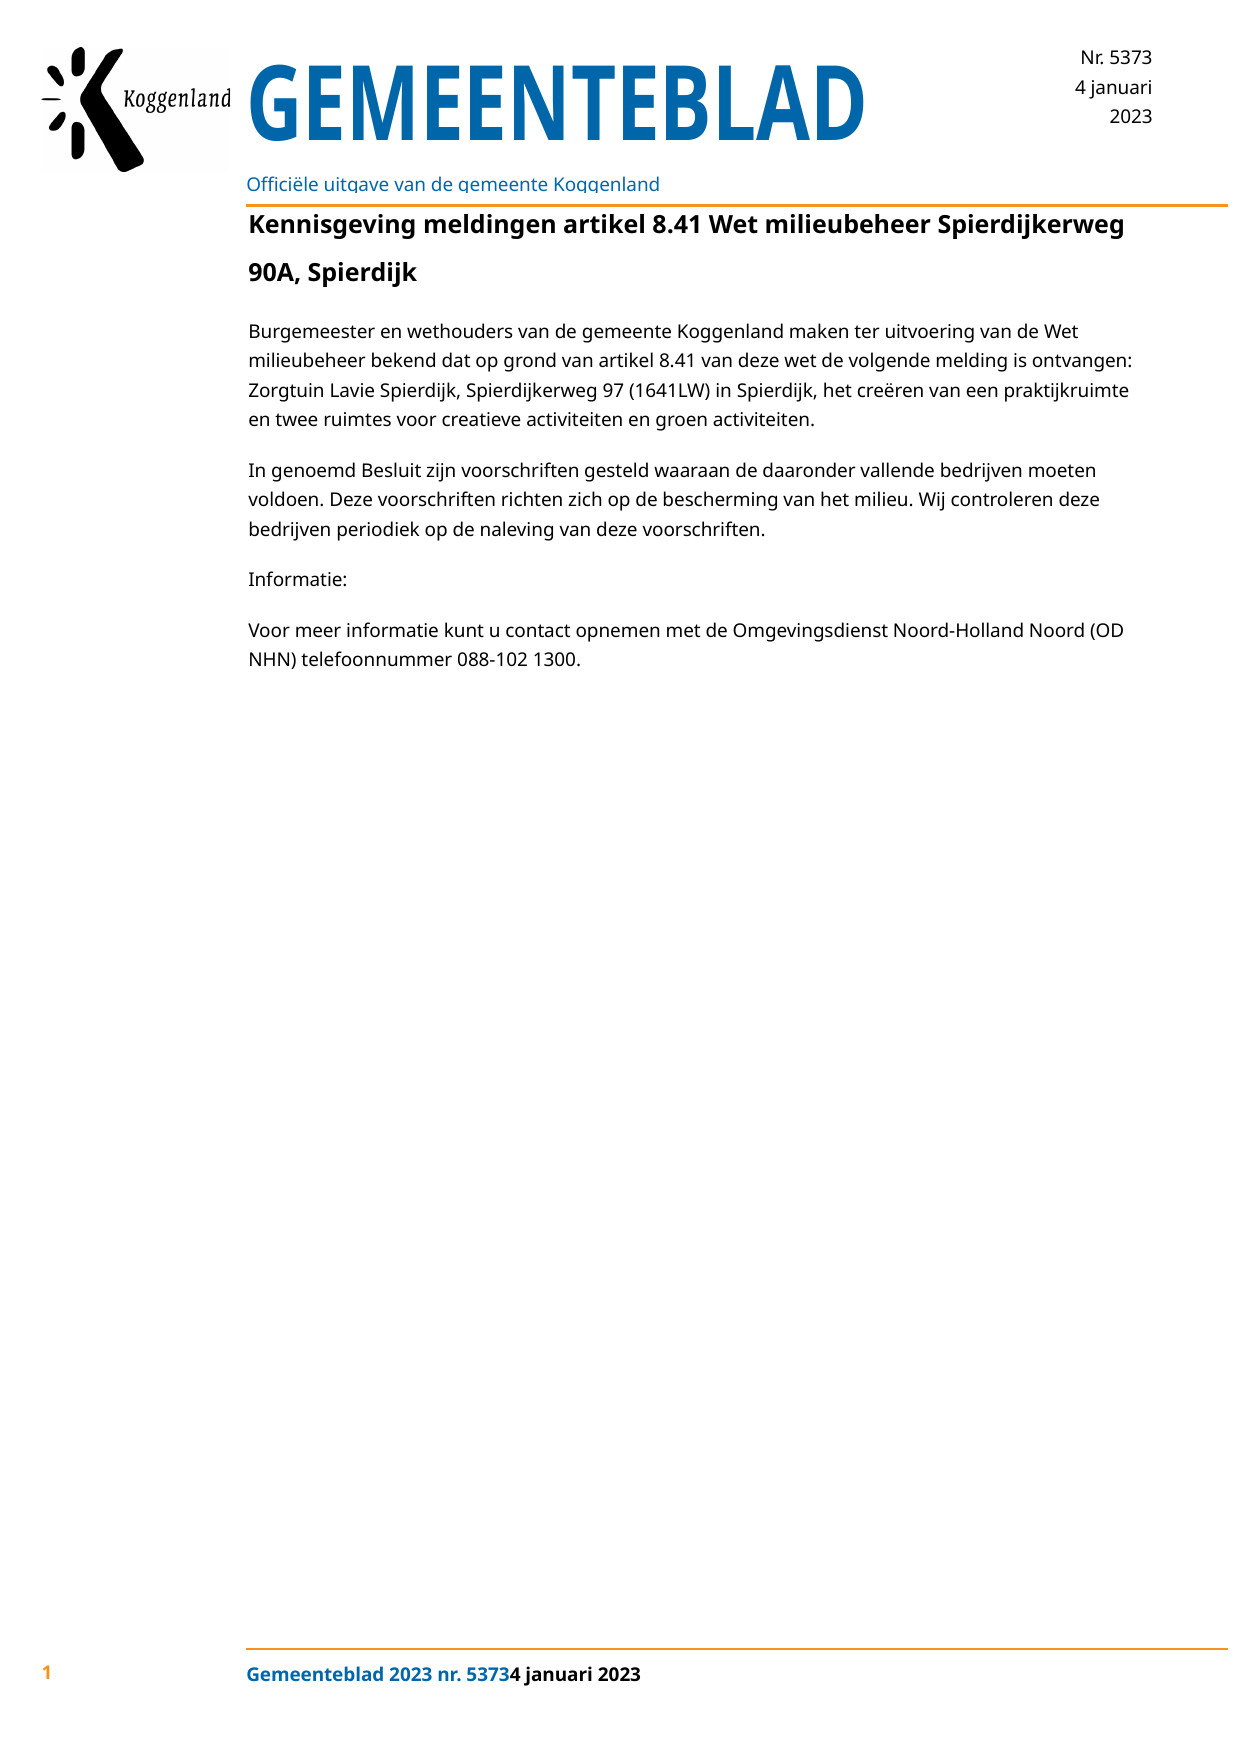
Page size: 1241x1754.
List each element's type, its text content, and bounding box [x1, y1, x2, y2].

picture [41, 47, 231, 172]
text In genoemd Besluit zijn voorschriften gesteld waaraan de daaronder vallende bedrijven moeten voldoen. Deze voorschriften richten zich op de bescherming van het milieu. Wij controleren deze bedrijven periodiek op de naleving van deze voorschriften. [248, 457, 1152, 542]
text Burgemeester en wethouders van de gemeente Koggenland maken ter uitvoering van de Wet milieubeheer bekend dat op grond van artikel 8.41 van deze wet de volgende melding is ontvangen: Zorgtuin Lavie Spierdijk, Spierdijkerweg 97 (1641LW) in Spierdijk, het creëren van een praktijkruimte en twee ruimtes voor creatieve activiteiten en groen activiteiten. [248, 318, 1152, 432]
text Kennisgeving meldingen artikel 8.41 Wet milieubeheer Spierdijkerweg 90A, Spierdijk [248, 207, 1152, 288]
text Voor meer informatie kunt u contact opnemen met de Omgevingsdienst Noord-Holland Noord (OD NHN) telefoonnummer 088-102 1300. [248, 617, 1152, 672]
text Informatie: [248, 567, 1152, 592]
